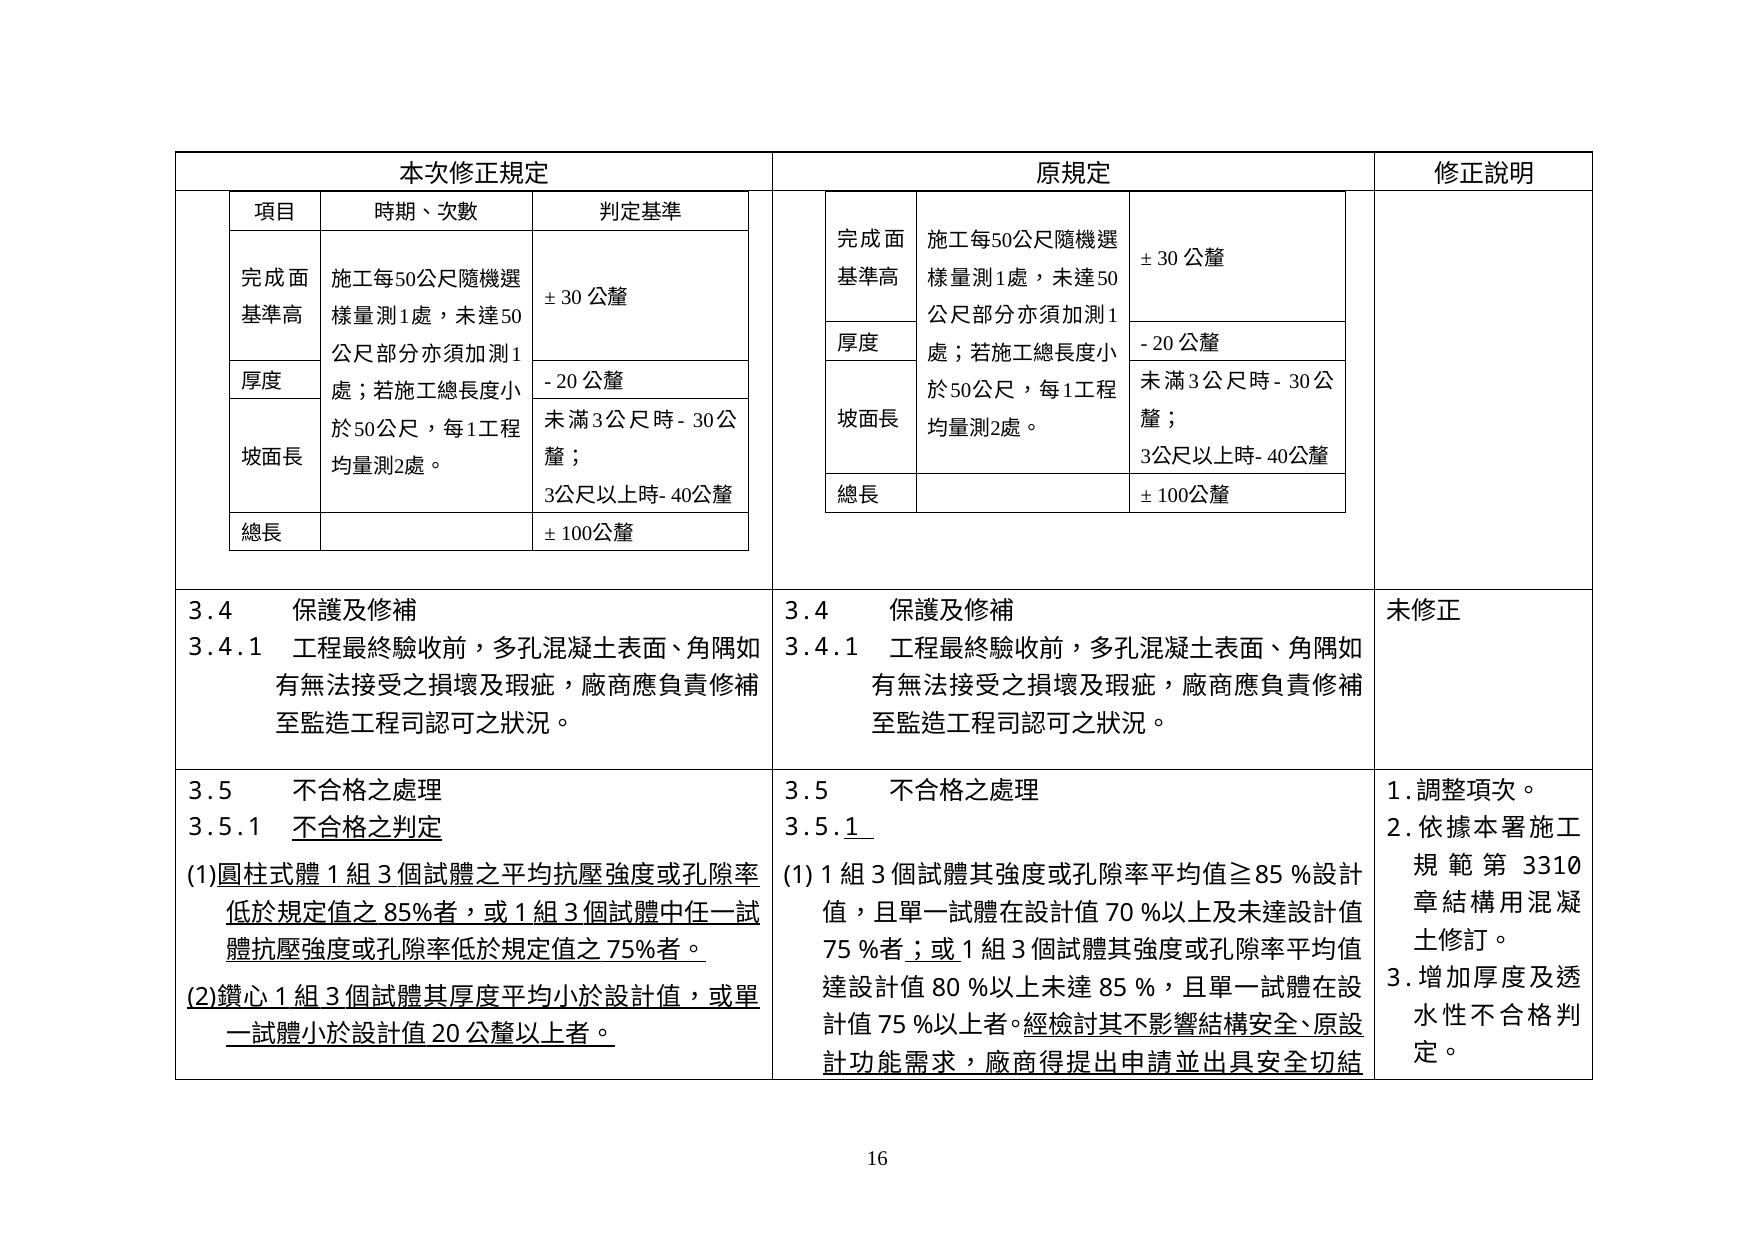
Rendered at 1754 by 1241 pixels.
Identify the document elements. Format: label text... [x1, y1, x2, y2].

table_cell 1.調整項次。 2.依據本署施工規範第3310章結構用混凝土修訂。 3.增加厚度及透水性不合格判定。 [1375, 770, 1592, 1079]
table_cell [773, 191, 1374, 589]
table_header 項目 [230, 192, 320, 229]
table_header 判定基準 [533, 192, 748, 229]
table_cell 3.4 保護及修補 3.4.1 工程最終驗收前，多孔混凝土表面、角隅如有無法接受之損壞及瑕疵，廠商應負責修補至監造工程司認可之狀況。 [773, 590, 1374, 768]
table_cell 施工每50公尺隨機選樣量測1處，未達50公尺部分亦須加測1處；若施工總長度小於50公尺，每1工程均量測2處。 [917, 192, 1129, 473]
table_cell [917, 474, 1129, 512]
table_cell 厚度 [826, 322, 916, 360]
table_cell [321, 513, 532, 550]
table_cell 厚度 [230, 361, 320, 398]
table_cell 3.5 不合格之處理 3.5.1 不合格之判定 (1)圓柱式體1組3個試體之平均抗壓強度或孔隙率低於規定值之85%者，或1組3個試體中任一試體抗壓強度或孔隙率低於規定值之75%者。 (2)鑽心1組3個試體其厚度平均小於設計值，或單一試體小於設計值20公釐以上者。 [176, 770, 772, 1079]
table_cell 完成面基準高 [826, 192, 916, 321]
table_cell 3.5 不合格之處理 3.5.1 (1) 1組3個試體其強度或孔隙率平均值≧85 %設計值，且單一試體在設計值70 %以上及未達設計值75 %者；或1組3個試體其強度或孔隙率平均值達設計值80 %以上未達85 %，且單一試體在設計值75 %以上者。經檢討其不影響結構安全、原設計功能需求，廠商得提出申請並出具安全切結 [773, 770, 1374, 1079]
table_header 修正說明 [1375, 153, 1592, 190]
table_cell 3.4 保護及修補 3.4.1 工程最終驗收前，多孔混凝土表面、角隅如有無法接受之損壞及瑕疵，廠商應負責修補至監造工程司認可之狀況。 [176, 590, 772, 768]
table_cell [176, 191, 772, 589]
table_cell ± 100公釐 [533, 513, 748, 550]
table_cell 坡面長 [826, 361, 916, 473]
table_cell - 20 公釐 [533, 361, 748, 398]
table_cell ± 100公釐 [1130, 474, 1345, 512]
table_cell 未修正 [1375, 590, 1592, 768]
table_cell 未滿3公尺時- 30公釐； 3公尺以上時- 40公釐 [1130, 361, 1345, 473]
table_cell 坡面長 [230, 399, 320, 512]
table_cell [1375, 191, 1592, 589]
table_cell 施工每50公尺隨機選樣量測1處，未達50公尺部分亦須加測1處；若施工總長度小於50公尺，每1工程均量測2處。 [321, 231, 532, 512]
table_cell - 20 公釐 [1130, 322, 1345, 360]
table_cell 總長 [230, 513, 320, 550]
table_header 時期、次數 [321, 192, 532, 229]
table_header 本次修正規定 [176, 153, 772, 190]
table_cell ± 30 公釐 [533, 231, 748, 360]
table_cell 未滿3公尺時- 30公釐； 3公尺以上時- 40公釐 [533, 399, 748, 512]
table_header 原規定 [773, 153, 1374, 190]
table_cell ± 30 公釐 [1130, 192, 1345, 321]
table_cell 完成面基準高 [230, 231, 320, 360]
table_cell 總長 [826, 474, 916, 512]
